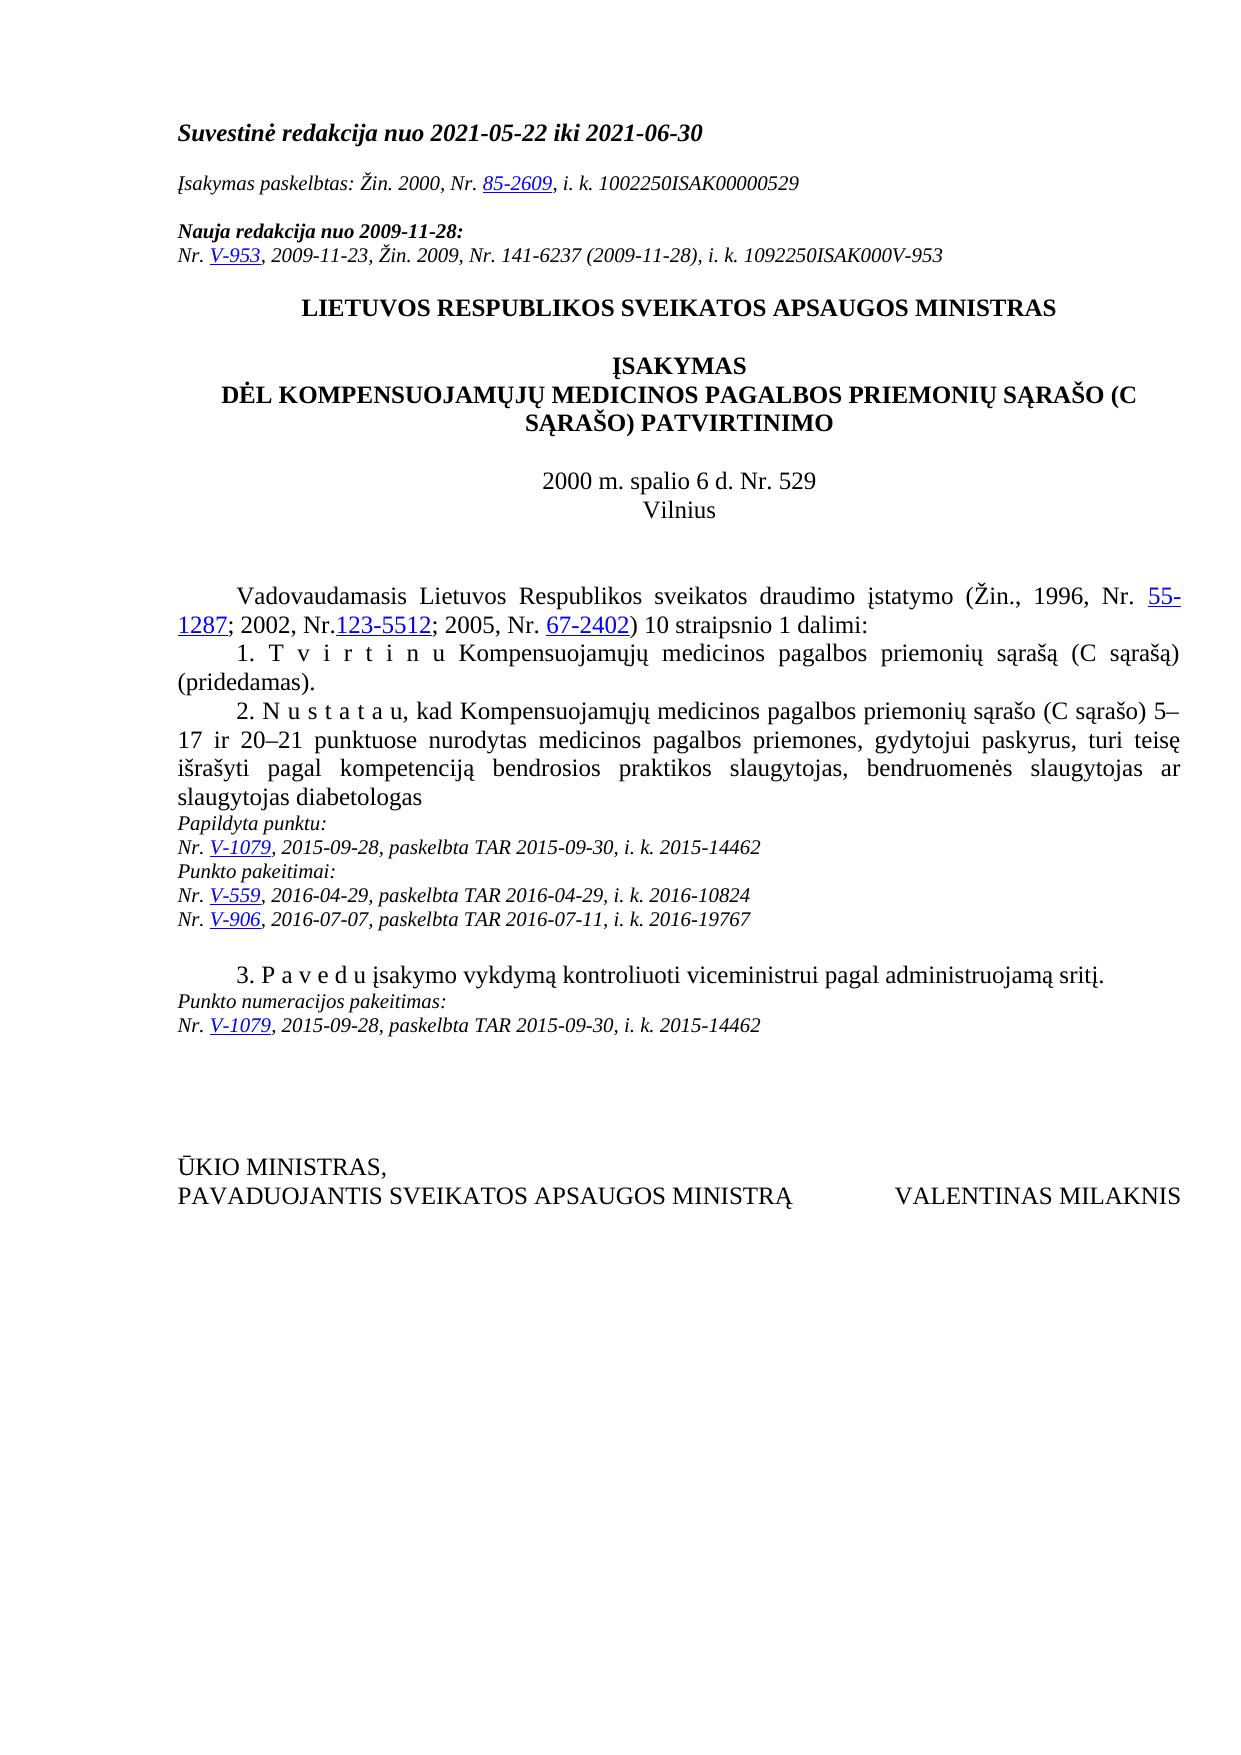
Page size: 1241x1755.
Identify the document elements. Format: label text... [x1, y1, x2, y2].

text LIETUVOS RESPUBLIKOS SVEIKATOS APSAUGOS MINISTRAS [177, 293, 1181, 322]
text ŪKIO MINISTRAS, [177, 1152, 1181, 1181]
text Vilnius [177, 495, 1181, 523]
text Nr. V-1079, 2015-09-28, paskelbta TAR 2015-09-30, i. k. 2015-14462 [177, 1013, 1181, 1037]
text PAVADUOJANTIS SVEIKATOS APSAUGOS MINISTRĄ VALENTINAS MILAKNIS [177, 1181, 1181, 1209]
text Suvestinė redakcija nuo 2021-05-22 iki 2021-06-30 [177, 118, 1181, 147]
text Nr. V-906, 2016-07-07, paskelbta TAR 2016-07-11, i. k. 2016-19767 [177, 907, 1181, 931]
text ĮSAKYMAS [177, 351, 1181, 380]
text Įsakymas paskelbtas: Žin. 2000, Nr. 85-2609, i. k. 1002250ISAK00000529 [177, 171, 1181, 195]
text 2. N u s t a t a u, kad Kompensuojamųjų medicinos pagalbos priemonių sąrašo (C sąrašo) 5–17 ir 20–21 punktuose nurodytas medicinos pagalbos priemones, gydytojui paskyrus, turi teisę išrašyti pagal kompetenciją bendrosios praktikos slaugytojas, bendruomenės slaugytojas ar slaugytojas diabetologas [177, 696, 1181, 811]
text Nr. V-1079, 2015-09-28, paskelbta TAR 2015-09-30, i. k. 2015-14462 [177, 835, 1181, 859]
text DĖL KOMPENSUOJAMŲJŲ MEDICINOS PAGALBOS PRIEMONIŲ SĄRAŠO (C SĄRAŠO) PATVIRTINIMO [177, 380, 1181, 437]
text Nauja redakcija nuo 2009-11-28: [177, 219, 1181, 243]
text Punkto pakeitimai: [177, 859, 1181, 883]
text 1. T v i r t i n u Kompensuojamųjų medicinos pagalbos priemonių sąrašą (C sąrašą) (pridedamas). [177, 638, 1181, 696]
text Nr. V-953, 2009-11-23, Žin. 2009, Nr. 141-6237 (2009-11-28), i. k. 1092250ISAK000V-953 [177, 243, 1181, 267]
text 2000 m. spalio 6 d. Nr. 529 [177, 466, 1181, 495]
text Punkto numeracijos pakeitimas: [177, 989, 1181, 1013]
text Vadovaudamasis Lietuvos Respublikos sveikatos draudimo įstatymo (Žin., 1996, Nr. 55-1287; 2002, Nr.123-5512; 2005, Nr. 67-2402) 10 straipsnio 1 dalimi: [177, 581, 1181, 638]
text 3. P a v e d u įsakymo vykdymą kontroliuoti viceministrui pagal administruojamą sritį. [177, 960, 1181, 989]
text Papildyta punktu: [177, 811, 1181, 835]
text Nr. V-559, 2016-04-29, paskelbta TAR 2016-04-29, i. k. 2016-10824 [177, 883, 1181, 907]
